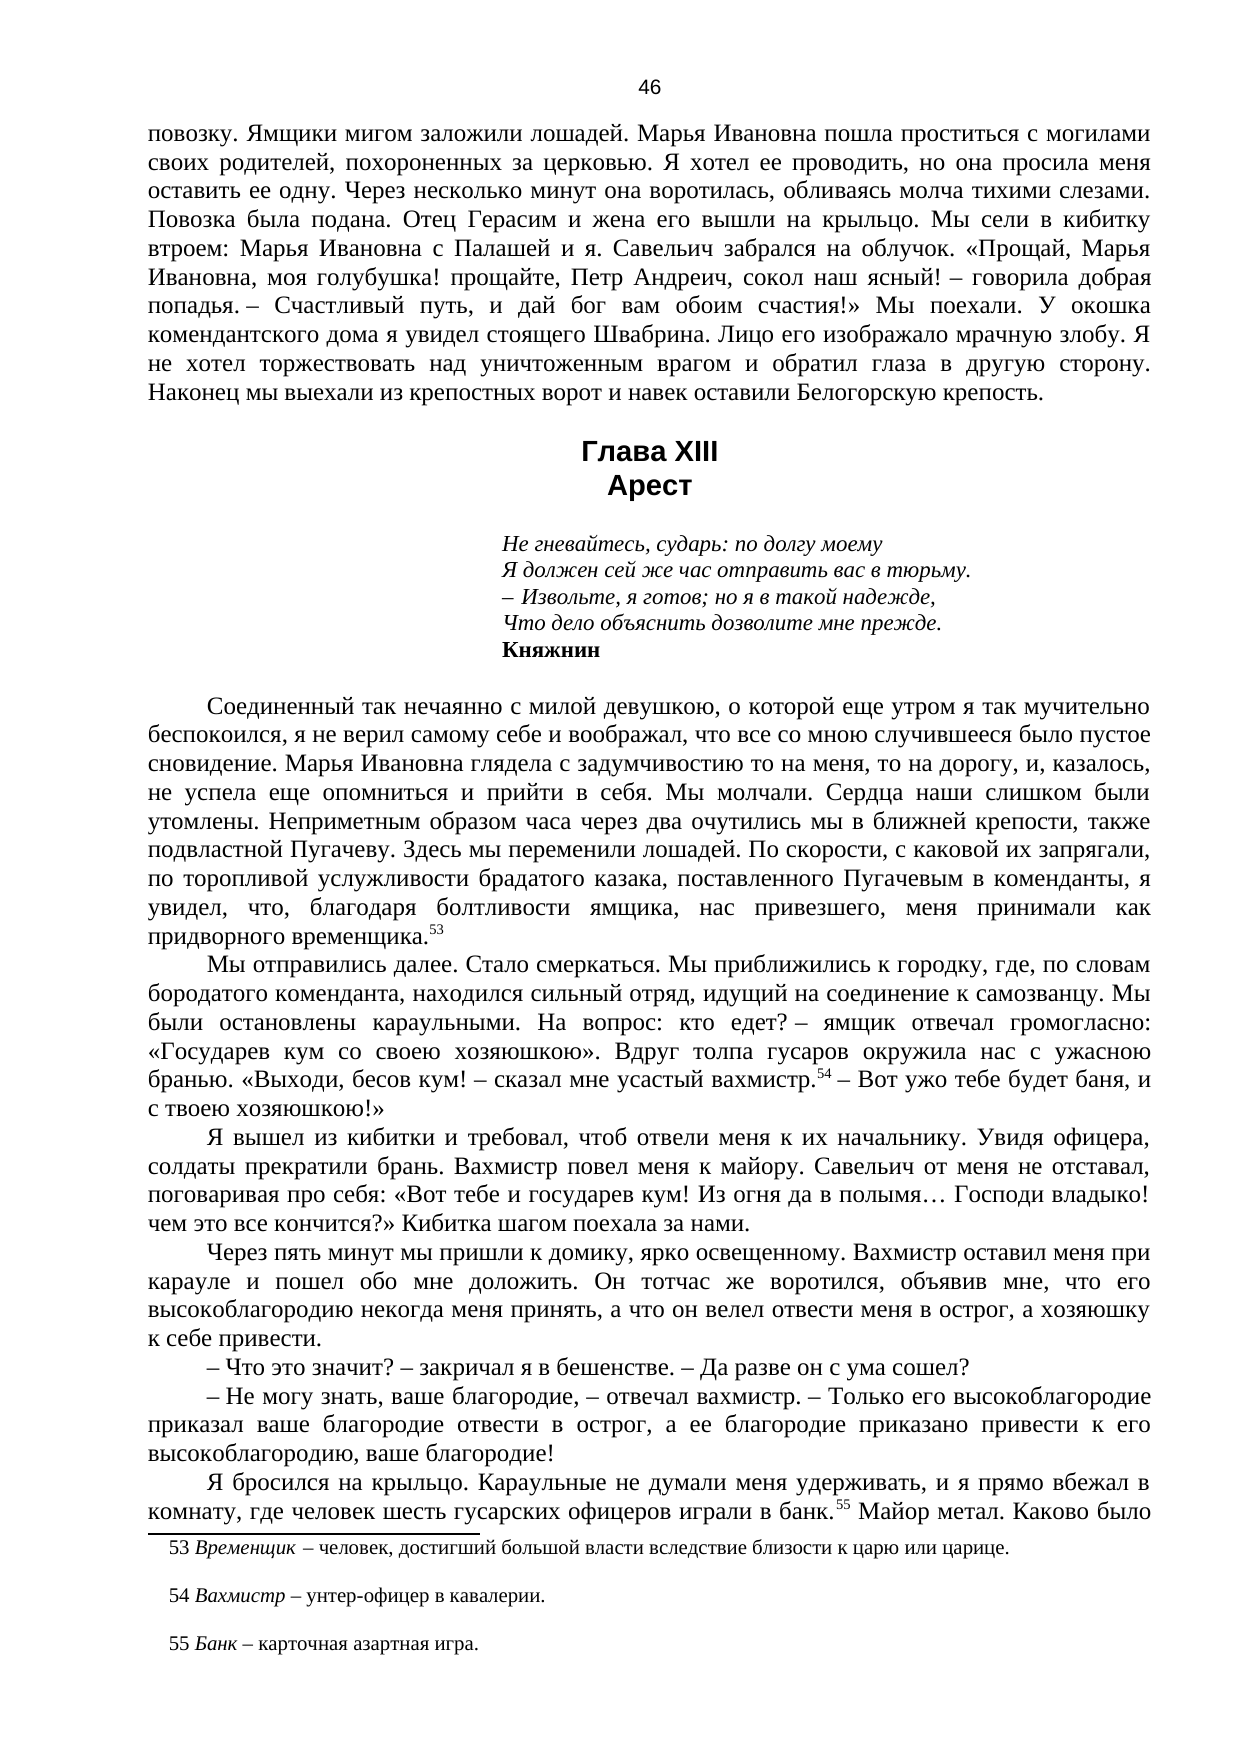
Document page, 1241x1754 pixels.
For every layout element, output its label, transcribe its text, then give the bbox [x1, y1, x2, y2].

text Через пять минут мы пришли к домику, ярко освещенному. Вахмистр оставил меня при карауле и пошел обо мне доложить. Он тотчас же воротился, объявив мне, что его высокоблагородию некогда меня принять, а что он велел отвести меня в острог, а хозяюшку к себе привести. [148, 1237, 1152, 1352]
text Что дело объяснить дозволите мне прежде. [460, 609, 1152, 636]
text Я бросился на крыльцо. Караульные не думали меня удерживать, и я прямо вбежал в комнату, где человек шесть гусарских офицеров играли в банк. Майор метал. Каково было [148, 1467, 1152, 1524]
text Княжнин [460, 636, 1152, 662]
text – Не могу знать, ваше благородие, – отвечал вахмистр. – Только его высокоблагородие приказал ваше благородие отвести в острог, а ее благородие приказано привести к его высокоблагородию, ваше благородие! [148, 1381, 1152, 1467]
text Мы отправились далее. Стало смеркаться. Мы приближились к городку, где, по словам бородатого коменданта, находился сильный отряд, идущий на соединение к самозванцу. Мы были остановлены караульными. На вопрос: кто едет? – ямщик отвечал громогласно: «Государев кум со своею хозяюшкою». Вдруг толпа гусаров окружила нас с ужасною бранью. «Выходи, бесов кум! – сказал мне усастый вахмистр. – Вот ужо тебе будет баня, и с твоею хозяюшкою!» [148, 949, 1152, 1122]
text Я должен сей же час отправить вас в тюрьму. [460, 557, 1152, 583]
text Не гневайтесь, сударь: по долгу моему [460, 530, 1152, 557]
text – Извольте, я готов; но я в такой надежде, [460, 583, 1152, 609]
text Банк – карточная азартная игра. [148, 1631, 1152, 1655]
text Соединенный так нечаянно с милой девушкою, о которой еще утром я так мучительно беспокоился, я не верил самому себе и воображал, что все со мною случившееся было пустое сновидение. Марья Ивановна глядела с задумчивостию то на меня, то на дорогу, и, казалось, не успела еще опомниться и прийти в себя. Мы молчали. Сердца наши слишком были утомлены. Неприметным образом часа через два очутились мы в ближней крепости, также подвластной Пугачеву. Здесь мы переменили лошадей. По скорости, с каковой их запрягали, по торопливой услужливости брадатого казака, поставленного Пугачевым в коменданты, я увидел, что, благодаря болтливости ямщика, нас привезшего, меня принимали как придворного временщика. [148, 691, 1152, 949]
text – Что это значит? – закричал я в бешенстве. – Да разве он с ума сошел? [148, 1352, 1152, 1381]
text повозку. Ямщики мигом заложили лошадей. Марья Ивановна пошла проститься с могилами своих родителей, похороненных за церковью. Я хотел ее проводить, но она просила меня оставить ее одну. Через несколько минут она воротилась, обливаясь молча тихими слезами. Повозка была подана. Отец Герасим и жена его вышли на крыльцо. Мы сели в кибитку втроем: Марья Ивановна с Палашей и я. Савельич забрался на облучок. «Прощай, Марья Ивановна, моя голубушка! прощайте, Петр Андреич, сокол наш ясный! – говорила добрая попадья. – Счастливый путь, и дай бог вам обоим счастия!» Мы поехали. У окошка комендантского дома я увидел стоящего Швабрина. Лицо его изображало мрачную злобу. Я не хотел торжествовать над уничтоженным врагом и обратил глаза в другую сторону. Наконец мы выехали из крепостных ворот и навек оставили Белогорскую крепость. [148, 118, 1152, 406]
text Вахмистр – унтер‑офицер в кавалерии. [148, 1583, 1152, 1607]
subtitle Глава XIII [148, 434, 1152, 468]
text Я вышел из кибитки и требовал, чтоб отвели меня к их начальнику. Увидя офицера, солдаты прекратили брань. Вахмистр повел меня к майору. Савельич от меня не отставал, поговаривая про себя: «Вот тебе и государев кум! Из огня да в полымя… Господи владыко! чем это все кончится?» Кибитка шагом поехала за нами. [148, 1122, 1152, 1237]
text Временщик – человек, достигший большой власти вследствие близости к царю или царице. [148, 1534, 1152, 1559]
subtitle Арест [148, 468, 1152, 501]
